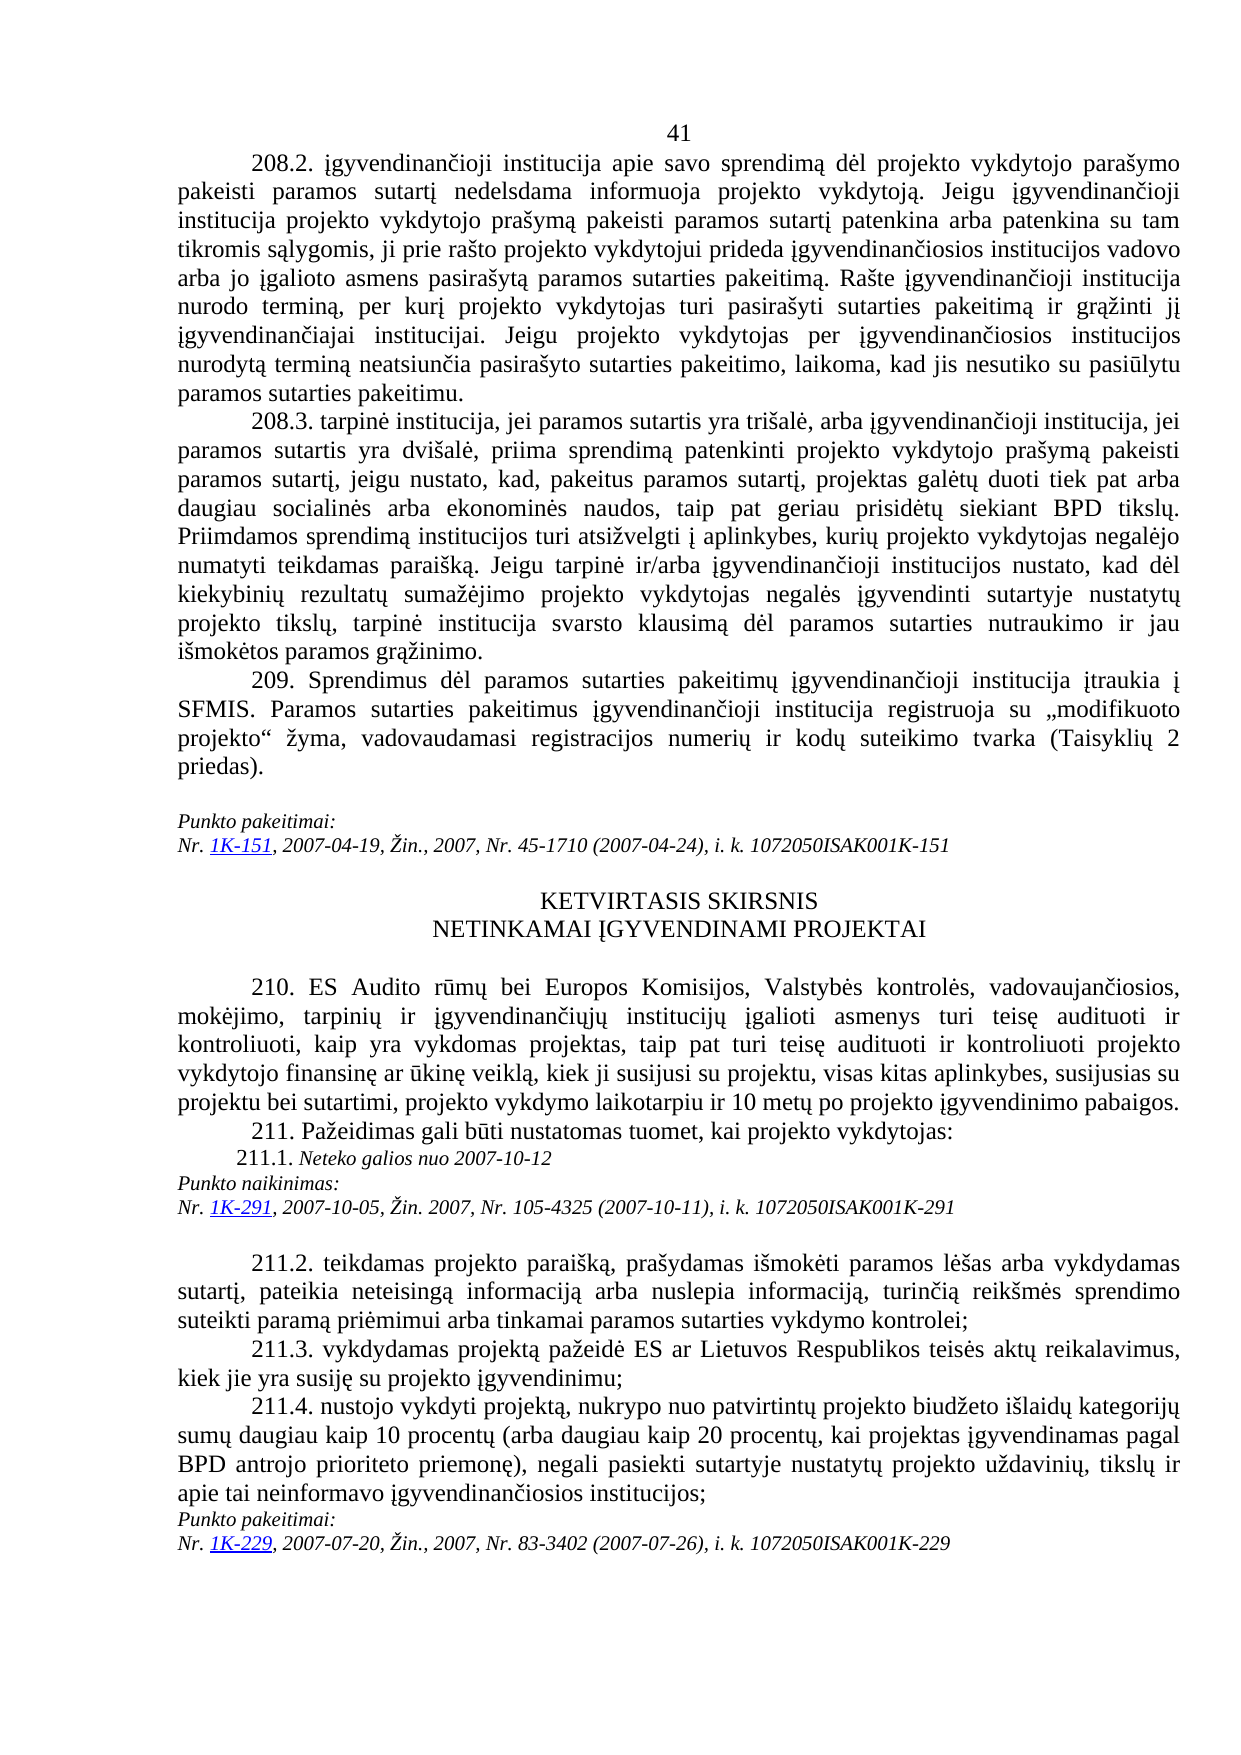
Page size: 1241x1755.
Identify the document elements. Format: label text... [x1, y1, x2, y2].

text 208.2. įgyvendinančioji institucija apie savo sprendimą dėl projekto vykdytojo parašymo pakeisti paramos sutartį nedelsdama informuoja projekto vykdytoją. Jeigu įgyvendinančioji institucija projekto vykdytojo prašymą pakeisti paramos sutartį patenkina arba patenkina su tam tikromis sąlygomis, ji prie rašto projekto vykdytojui prideda įgyvendinančiosios institucijos vadovo arba jo įgalioto asmens pasirašytą paramos sutarties pakeitimą. Rašte įgyvendinančioji institucija nurodo terminą, per kurį projekto vykdytojas turi pasirašyti sutarties pakeitimą ir grąžinti jį įgyvendinančiajai institucijai. Jeigu projekto vykdytojas per įgyvendinančiosios institucijos nurodytą terminą neatsiunčia pasirašyto sutarties pakeitimo, laikoma, kad jis nesutiko su pasiūlytu paramos sutarties pakeitimu. [177, 148, 1181, 406]
text 211.3. vykdydamas projektą pažeidė ES ar Lietuvos Respublikos teisės aktų reikalavimus, kiek jie yra susiję su projekto įgyvendinimu; [177, 1334, 1181, 1391]
text Punkto pakeitimai: [177, 809, 1181, 833]
text Punkto naikinimas: [177, 1171, 1181, 1195]
text 211.2. teikdamas projekto paraišką, prašydamas išmokėti paramos lėšas arba vykdydamas sutartį, pateikia neteisingą informaciją arba nuslepia informaciją, turinčią reikšmės sprendimo suteikti paramą priėmimui arba tinkamai paramos sutarties vykdymo kontrolei; [177, 1248, 1181, 1334]
text Nr. 1K-291, 2007-10-05, Žin. 2007, Nr. 105-4325 (2007-10-11), i. k. 1072050ISAK001K-291 [177, 1195, 1181, 1219]
text 211.1. Neteko galios nuo 2007-10-12 [177, 1144, 1181, 1171]
text 210. ES Audito rūmų bei Europos Komisijos, Valstybės kontrolės, vadovaujančiosios, mokėjimo, tarpinių ir įgyvendinančiųjų institucijų įgalioti asmenys turi teisę audituoti ir kontroliuoti, kaip yra vykdomas projektas, taip pat turi teisę audituoti ir kontroliuoti projekto vykdytojo finansinę ar ūkinę veiklą, kiek ji susijusi su projektu, visas kitas aplinkybes, susijusias su projektu bei sutartimi, projekto vykdymo laikotarpiu ir 10 metų po projekto įgyvendinimo pabaigos. [177, 972, 1181, 1116]
text 209. Sprendimus dėl paramos sutarties pakeitimų įgyvendinančioji institucija įtraukia į SFMIS. Paramos sutarties pakeitimus įgyvendinančioji institucija registruoja su „modifikuoto projekto“ žyma, vadovaudamasi registracijos numerių ir kodų suteikimo tvarka (Taisyklių 2 priedas). [177, 665, 1181, 780]
text Nr. 1K-151, 2007-04-19, Žin., 2007, Nr. 45-1710 (2007-04-24), i. k. 1072050ISAK001K-151 [177, 833, 1181, 857]
text 208.3. tarpinė institucija, jei paramos sutartis yra trišalė, arba įgyvendinančioji institucija, jei paramos sutartis yra dvišalė, priima sprendimą patenkinti projekto vykdytojo prašymą pakeisti paramos sutartį, jeigu nustato, kad, pakeitus paramos sutartį, projektas galėtų duoti tiek pat arba daugiau socialinės arba ekonominės naudos, taip pat geriau prisidėtų siekiant BPD tikslų. Priimdamos sprendimą institucijos turi atsižvelgti į aplinkybes, kurių projekto vykdytojas negalėjo numatyti teikdamas paraišką. Jeigu tarpinė ir/arba įgyvendinančioji institucijos nustato, kad dėl kiekybinių rezultatų sumažėjimo projekto vykdytojas negalės įgyvendinti sutartyje nustatytų projekto tikslų, tarpinė institucija svarsto klausimą dėl paramos sutarties nutraukimo ir jau išmokėtos paramos grąžinimo. [177, 406, 1181, 665]
text KETVIRTASIS SKIRSNIS [177, 886, 1181, 914]
text 211. Pažeidimas gali būti nustatomas tuomet, kai projekto vykdytojas: [177, 1116, 1181, 1144]
text Nr. 1K-229, 2007-07-20, Žin., 2007, Nr. 83-3402 (2007-07-26), i. k. 1072050ISAK001K-229 [177, 1531, 1181, 1554]
text 211.4. nustojo vykdyti projektą, nukrypo nuo patvirtintų projekto biudžeto išlaidų kategorijų sumų daugiau kaip 10 procentų (arba daugiau kaip 20 procentų, kai projektas įgyvendinamas pagal BPD antrojo prioriteto priemonę), negali pasiekti sutartyje nustatytų projekto uždavinių, tikslų ir apie tai neinformavo įgyvendinančiosios institucijos; [177, 1391, 1181, 1506]
text Punkto pakeitimai: [177, 1506, 1181, 1531]
text NETINKAMAI ĮGYVENDINAMI PROJEKTAI [177, 914, 1181, 943]
